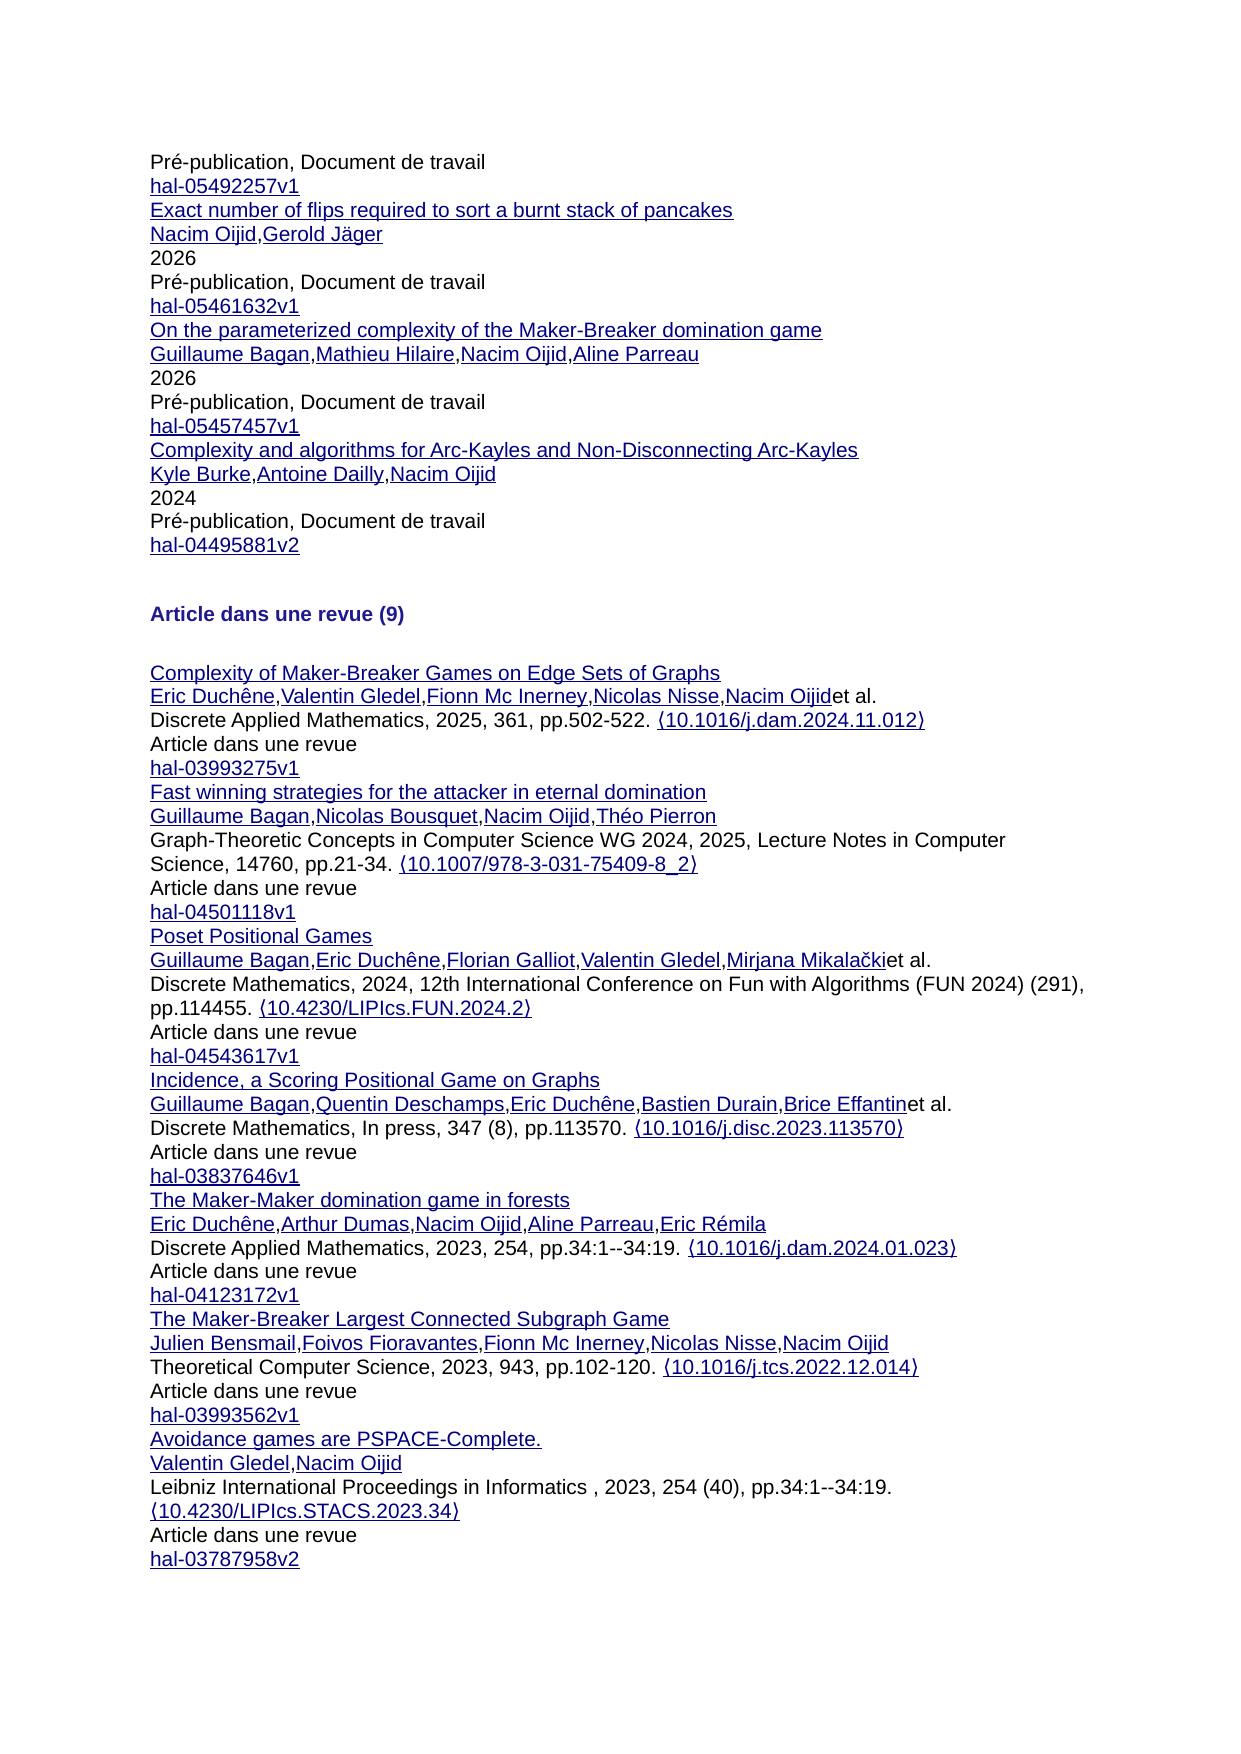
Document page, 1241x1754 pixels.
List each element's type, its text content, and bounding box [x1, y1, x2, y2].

table_cell Incidence, a Scoring Positional Game on Graphs Guillaume Bagan,Quentin Deschamps,Eric Duchêne,Bastien Durain,Brice Effantinet al. Discrete Mathematics, In press, 347 (8), pp.113570. ⟨10.1016/j.disc.2023.113570⟩ Article dans une revue hal-03837646v1 [150, 1068, 1090, 1187]
table_cell The Maker-Breaker Largest Connected Subgraph Game Julien Bensmail,Foivos Fioravantes,Fionn Mc Inerney,Nicolas Nisse,Nacim Oijid Theoretical Computer Science, 2023, 943, pp.102-120. ⟨10.1016/j.tcs.2022.12.014⟩ Article dans une revue hal-03993562v1 [150, 1307, 1090, 1427]
table_header Complexity of Maker-Breaker Games on Edge Sets of Graphs Eric Duchêne,Valentin Gledel,Fionn Mc Inerney,Nicolas Nisse,Nacim Oijidet al. Discrete Applied Mathematics, 2025, 361, pp.502-522. ⟨10.1016/j.dam.2024.11.012⟩ Article dans une revue hal-03993275v1 [150, 660, 1090, 780]
table_cell The Maker-Maker domination game in forests Eric Duchêne,Arthur Dumas,Nacim Oijid,Aline Parreau,Eric Rémila Discrete Applied Mathematics, 2023, 254, pp.34:1--34:19. ⟨10.1016/j.dam.2024.01.023⟩ Article dans une revue hal-04123172v1 [150, 1188, 1090, 1307]
table_cell Pré-publication, Document de travail hal-05492257v1 [150, 150, 1090, 198]
table_cell Fast winning strategies for the attacker in eternal domination Guillaume Bagan,Nicolas Bousquet,Nacim Oijid,Théo Pierron Graph-Theoretic Concepts in Computer Science WG 2024, 2025, Lecture Notes in Computer Science, 14760, pp.21-34. ⟨10.1007/978-3-031-75409-8_2⟩ Article dans une revue hal-04501118v1 [150, 780, 1090, 924]
table_cell Exact number of flips required to sort a burnt stack of pancakes Nacim Oijid,Gerold Jäger 2026 Pré-publication, Document de travail hal-05461632v1 [150, 198, 1090, 318]
table_cell On the parameterized complexity of the Maker-Breaker domination game Guillaume Bagan,Mathieu Hilaire,Nacim Oijid,Aline Parreau 2026 Pré-publication, Document de travail hal-05457457v1 [150, 318, 1090, 437]
table_cell Complexity and algorithms for Arc-Kayles and Non-Disconnecting Arc-Kayles Kyle Burke,Antoine Dailly,Nacim Oijid 2024 Pré-publication, Document de travail hal-04495881v2 [150, 438, 1090, 557]
subtitle Article dans une revue (9) [150, 602, 1090, 626]
table_cell Avoidance games are PSPACE-Complete. Valentin Gledel,Nacim Oijid Leibniz International Proceedings in Informatics , 2023, 254 (40), pp.34:1--34:19. ⟨10.4230/LIPIcs.STACS.2023.34⟩ Article dans une revue hal-03787958v2 [150, 1427, 1090, 1571]
table_cell Poset Positional Games Guillaume Bagan,Eric Duchêne,Florian Galliot,Valentin Gledel,Mirjana Mikalačkiet al. Discrete Mathematics, 2024, 12th International Conference on Fun with Algorithms (FUN 2024) (291), pp.114455. ⟨10.4230/LIPIcs.FUN.2024.2⟩ Article dans une revue hal-04543617v1 [150, 924, 1090, 1068]
